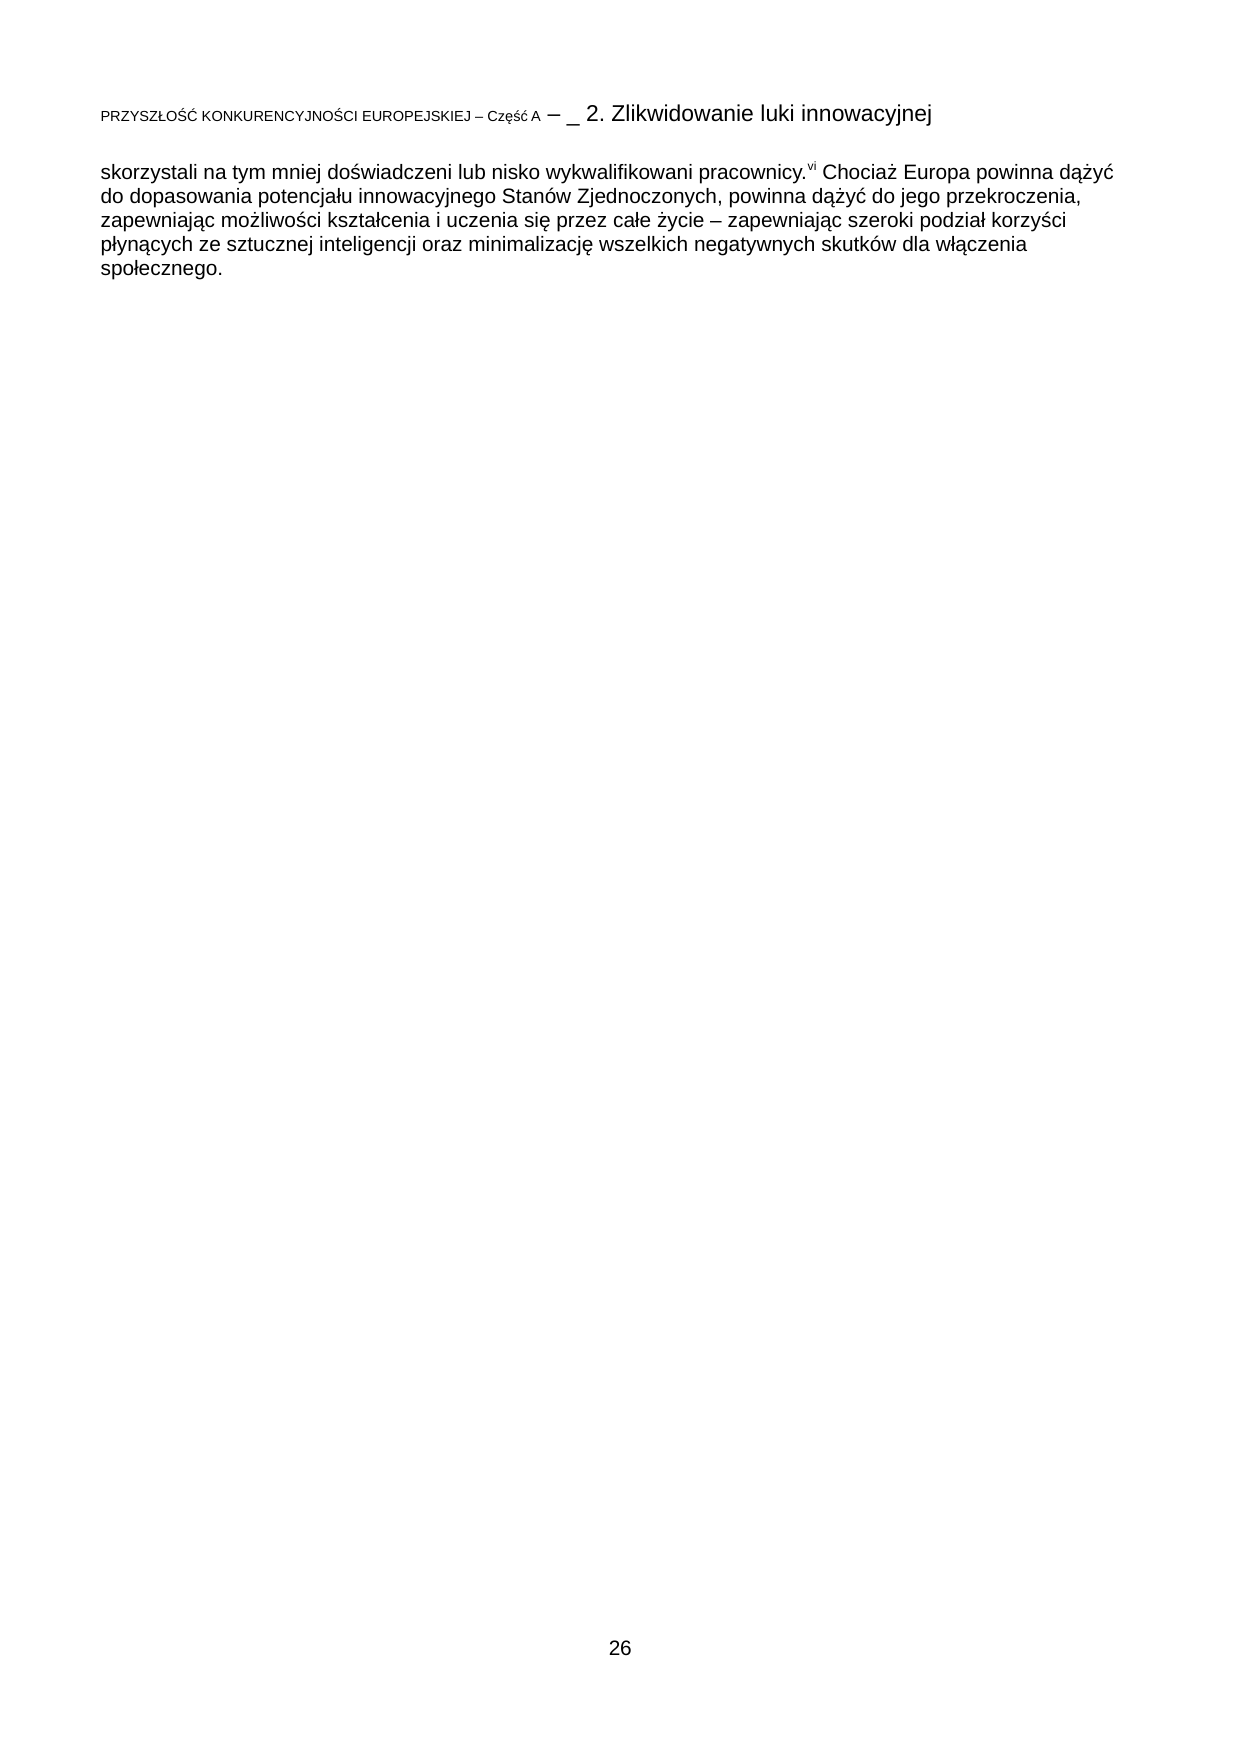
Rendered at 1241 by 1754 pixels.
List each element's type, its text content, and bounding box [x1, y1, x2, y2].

text skorzystali na tym mniej doświadczeni lub nisko wykwalifikowani pracownicy. Chociaż Europa powinna dążyć do dopasowania potencjału innowacyjnego Stanów Zjednoczonych, powinna dążyć do jego przekroczenia, zapewniając możliwości kształcenia i uczenia się przez całe życie – zapewniając szeroki podział korzyści płynących ze sztucznej inteligencji oraz minimalizację wszelkich negatywnych skutków dla włączenia społecznego. [100, 159, 1140, 279]
